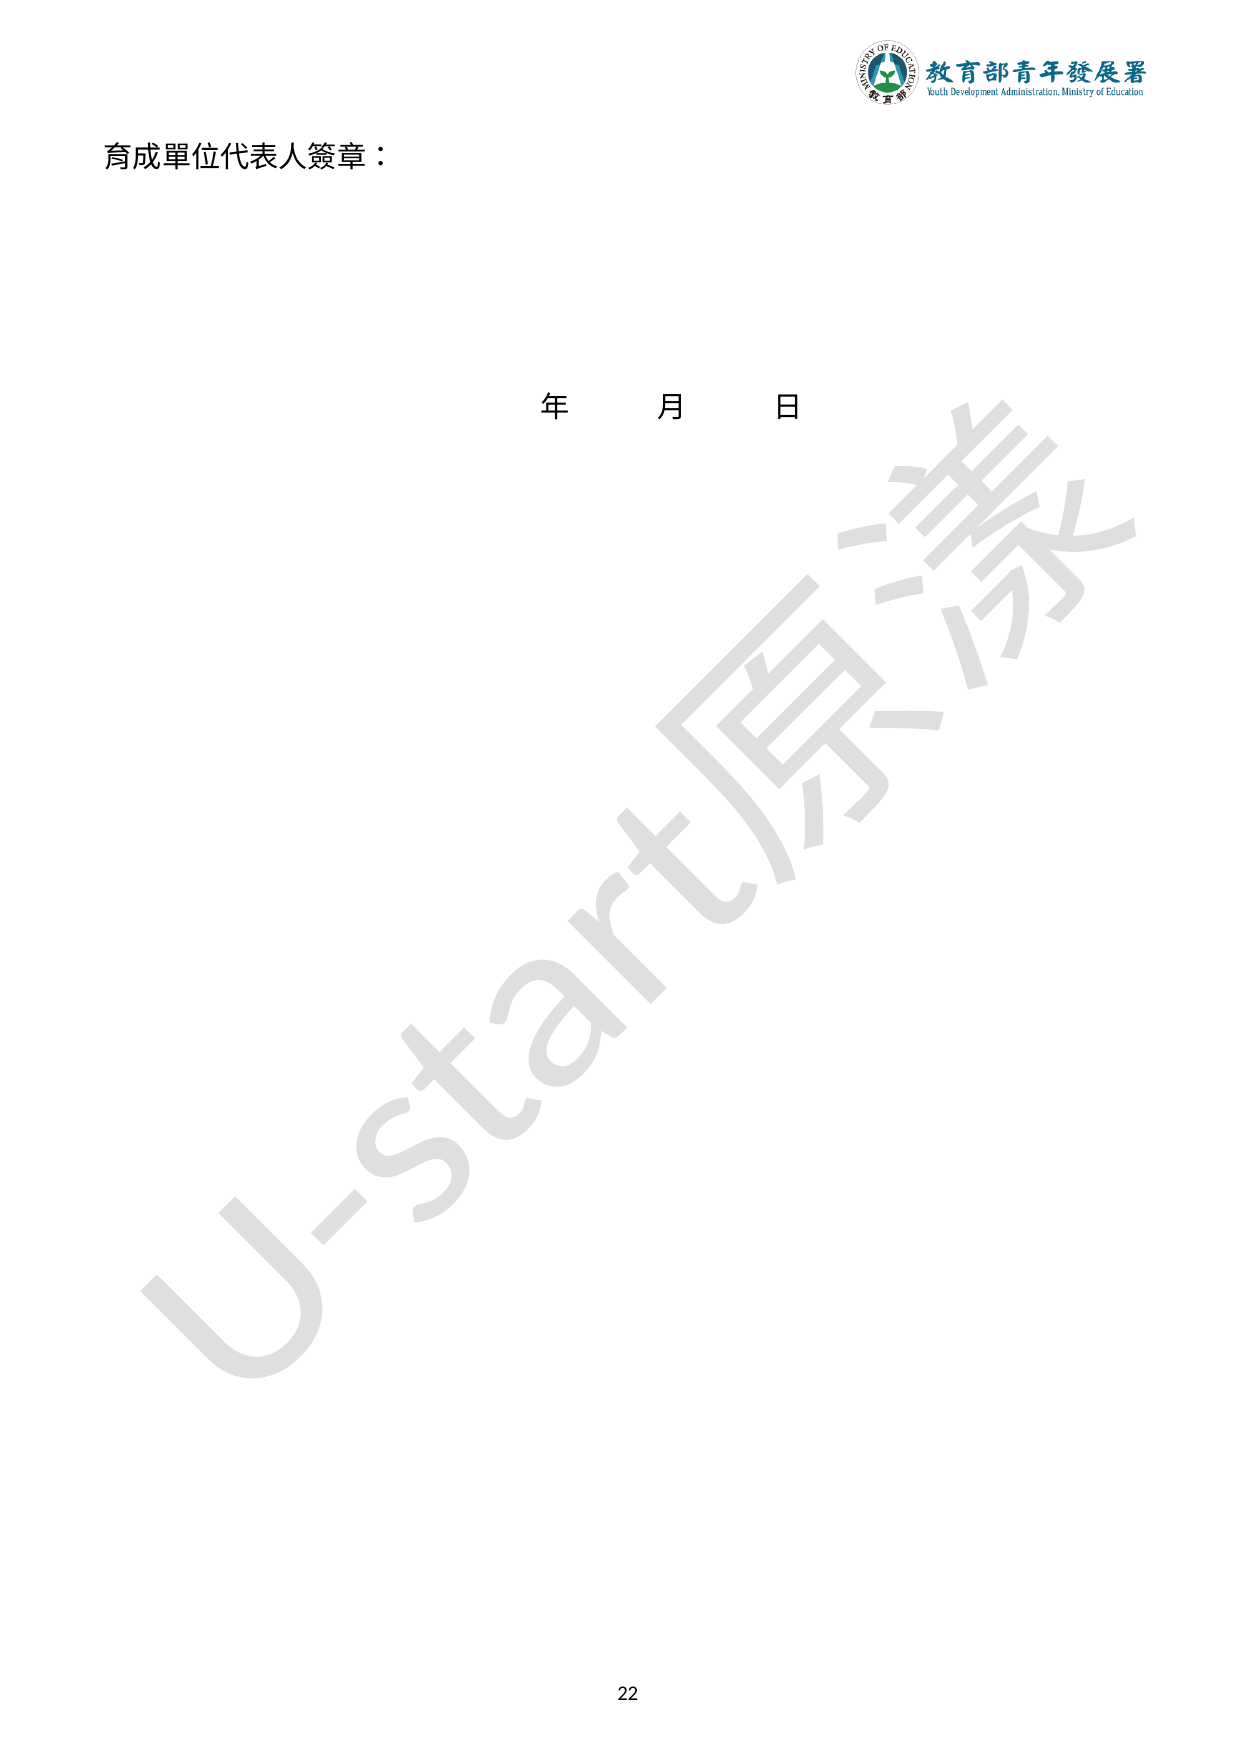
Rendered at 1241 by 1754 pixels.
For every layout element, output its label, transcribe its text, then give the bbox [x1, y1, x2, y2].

text 育成單位代表人簽章： [103, 113, 1152, 175]
text 年 月 日 [103, 363, 1152, 425]
